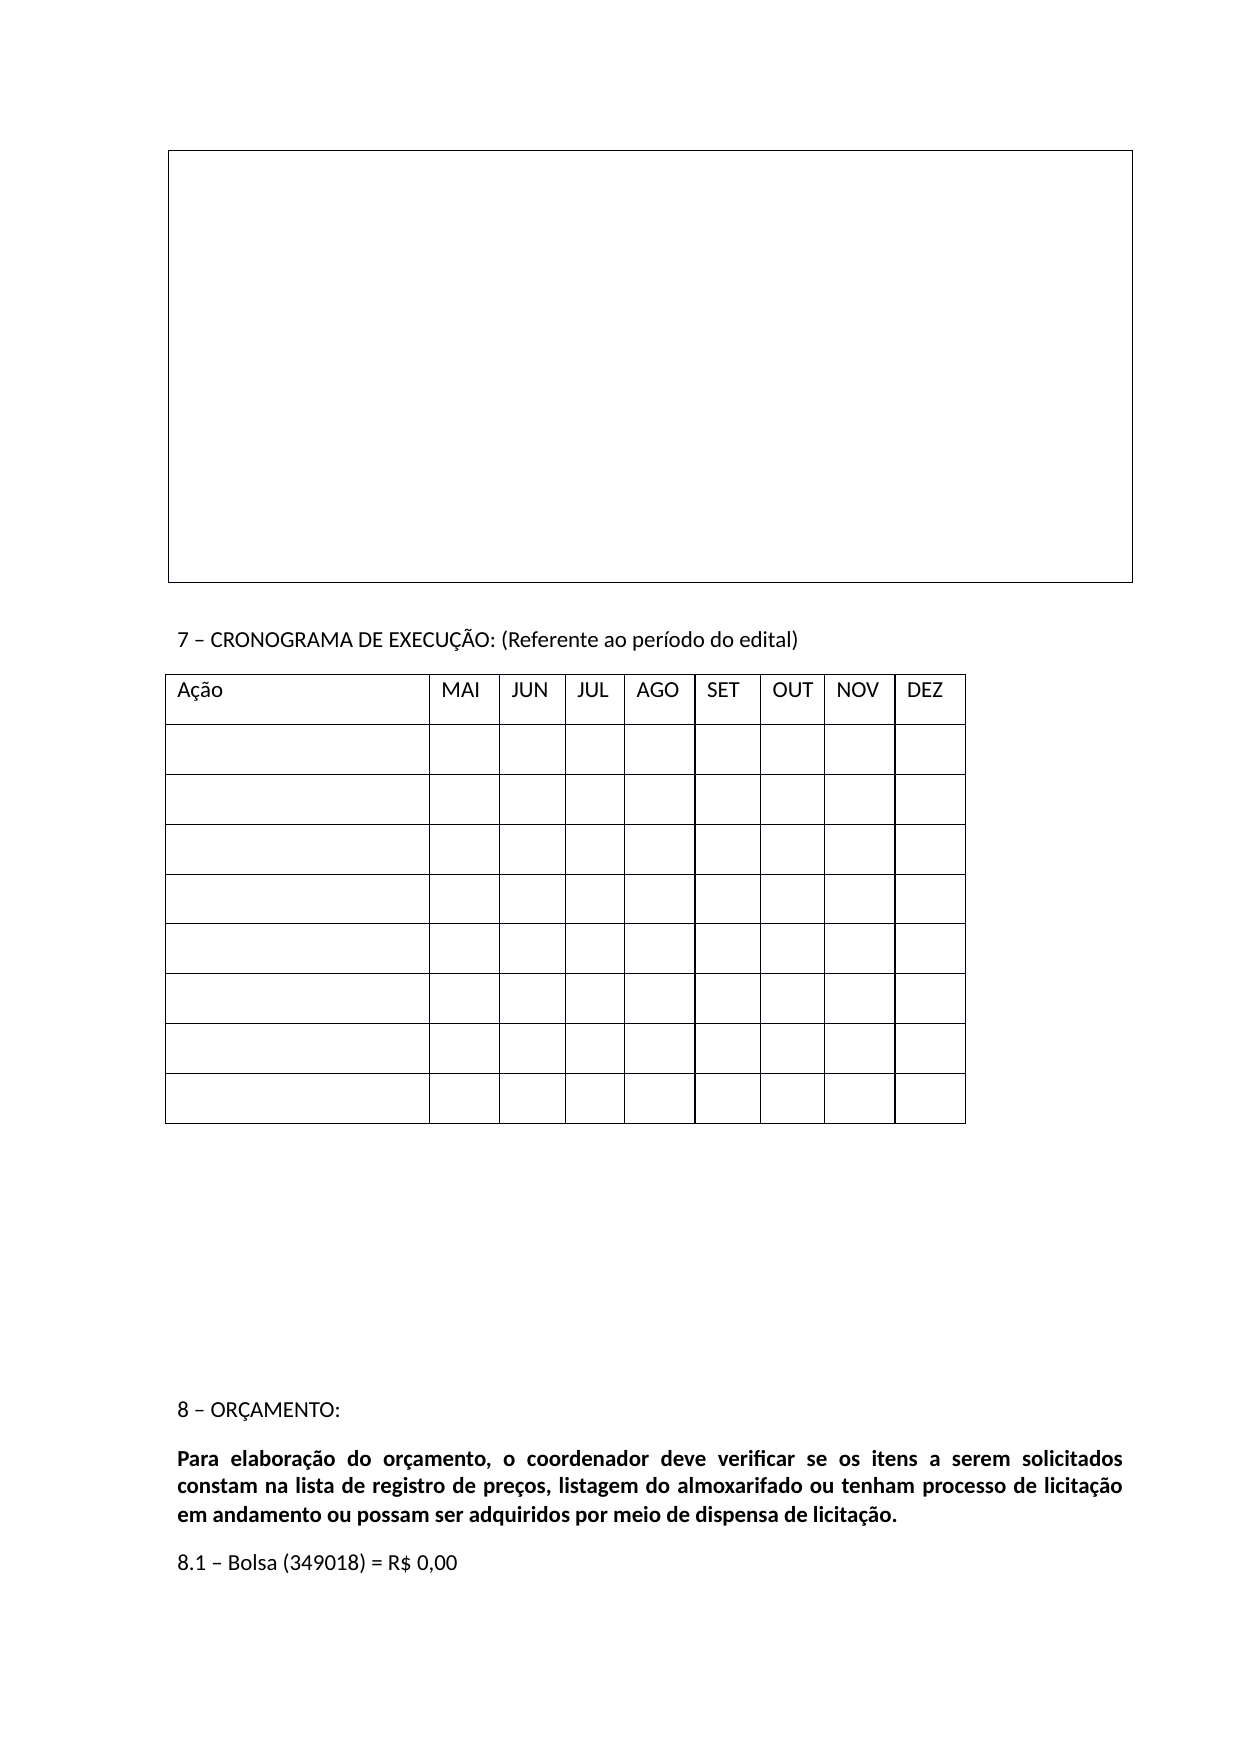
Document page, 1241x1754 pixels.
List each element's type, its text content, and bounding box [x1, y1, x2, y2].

table_cell [566, 1074, 624, 1123]
table_cell [761, 825, 824, 873]
table_cell [430, 875, 499, 923]
table_cell [896, 825, 965, 873]
table_cell [566, 924, 624, 973]
table_cell [761, 875, 824, 923]
table_cell [166, 725, 429, 774]
table_cell [625, 725, 694, 774]
table_cell [500, 1074, 565, 1123]
table_header JUN [500, 675, 565, 724]
table_cell [825, 974, 894, 1023]
table_cell [896, 725, 965, 774]
table_cell [500, 725, 565, 774]
table_cell [896, 1074, 965, 1123]
table_cell [166, 924, 429, 973]
table_header DEZ [896, 675, 965, 724]
table_cell [825, 775, 894, 823]
table_cell [430, 1024, 499, 1073]
table_cell [566, 775, 624, 823]
table_cell [696, 825, 760, 873]
table_cell [430, 825, 499, 873]
table_cell [896, 974, 965, 1023]
table_header Ação [166, 675, 429, 724]
table_cell [566, 974, 624, 1023]
text 8 – ORÇAMENTO: [177, 1395, 1123, 1423]
table_cell [430, 1074, 499, 1123]
table_cell [500, 974, 565, 1023]
table_cell [825, 924, 894, 973]
table_cell [625, 924, 694, 973]
table_cell [500, 775, 565, 823]
table_cell [625, 825, 694, 873]
table_cell [825, 725, 894, 774]
table_cell [166, 825, 429, 873]
table_cell [625, 775, 694, 823]
table_cell [566, 725, 624, 774]
text 8.1 – Bolsa (349018) = R$ 0,00 [177, 1548, 1123, 1577]
table_cell [430, 974, 499, 1023]
table_cell [500, 875, 565, 923]
table_header MAI [430, 675, 499, 724]
table_cell [430, 924, 499, 973]
table_cell [896, 775, 965, 823]
table_cell [761, 924, 824, 973]
table_cell [566, 875, 624, 923]
table_cell [896, 1024, 965, 1073]
table_cell [761, 775, 824, 823]
table_cell [500, 825, 565, 873]
table_cell [566, 1024, 624, 1073]
text Para elaboração do orçamento, o coordenador deve verificar se os itens a serem solicitados constam na lista de registro de preços, listagem do almoxarifado ou tenham processo de licitação em andamento ou possam ser adquiridos por meio de dispensa de licitação. [177, 1444, 1123, 1528]
table_header SET [696, 675, 760, 724]
table_cell [896, 924, 965, 973]
table_cell [696, 924, 760, 973]
table_cell [696, 1074, 760, 1123]
table_header OUT [761, 675, 824, 724]
table_cell [500, 924, 565, 973]
table_cell [896, 875, 965, 923]
table_cell [696, 974, 760, 1023]
table_cell [825, 825, 894, 873]
table_header AGO [625, 675, 694, 724]
table_cell [625, 875, 694, 923]
table_cell [166, 875, 429, 923]
table_cell [625, 974, 694, 1023]
table_cell [761, 725, 824, 774]
table_cell [625, 1024, 694, 1073]
table_cell [166, 974, 429, 1023]
table_cell [761, 1024, 824, 1073]
table_cell [500, 1024, 565, 1073]
table_cell [696, 875, 760, 923]
text 7 – CRONOGRAMA DE EXECUÇÃO: (Referente ao período do edital) [177, 625, 1123, 653]
table_cell [696, 725, 760, 774]
table_cell [696, 1024, 760, 1073]
table_cell [430, 775, 499, 823]
table_cell [825, 1024, 894, 1073]
table_cell [696, 775, 760, 823]
table_cell [166, 775, 429, 823]
table_cell [761, 974, 824, 1023]
table_header NOV [825, 675, 894, 724]
table_cell [566, 825, 624, 873]
table_cell [166, 1074, 429, 1123]
table_cell [430, 725, 499, 774]
table_cell [825, 1074, 894, 1123]
table_header JUL [566, 675, 624, 724]
table_cell [625, 1074, 694, 1123]
table_cell [825, 875, 894, 923]
table_cell [166, 1024, 429, 1073]
table_cell [761, 1074, 824, 1123]
